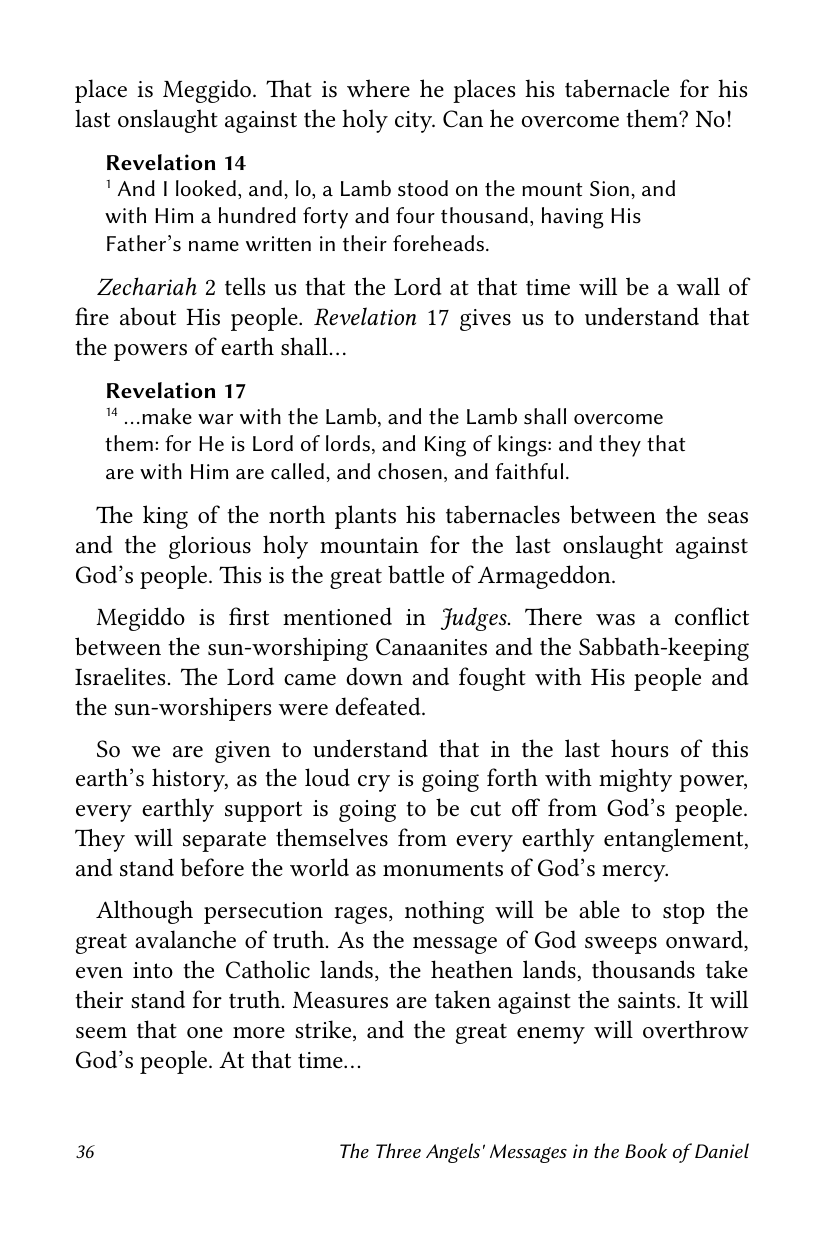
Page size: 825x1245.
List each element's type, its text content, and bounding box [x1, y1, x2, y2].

text place is Meggido. That is where he places his tabernacle for his last onslaught against the holy city. Can he overcome them? No! [75, 75, 750, 133]
text 1 And I looked, and, lo, a Lamb stood on the mount Sion, and with Him a hundred forty and four thousand, having His Father’s name written in their foreheads. [105, 176, 720, 257]
text Revelation 14 [105, 150, 750, 176]
text The king of the north plants his tabernacles between the seas and the glorious holy mountain for the last onslaught against God’s people. This is the great battle of Armageddon. [75, 501, 750, 589]
text 14 ...make war with the Lamb, and the Lamb shall overcome them: for He is Lord of lords, and King of kings: and they that are with Him are called, and chosen, and faithful. [105, 404, 720, 485]
text Revelation 17 [105, 378, 750, 404]
text Zechariah 2 tells us that the Lord at that time will be a wall of fire about His people. Revelation 17 gives us to understand that the powers of earth shall… [75, 273, 750, 361]
text So we are given to understand that in the last hours of this earth’s history, as the loud cry is going forth with mighty power, every earthly support is going to be cut off from God’s people. They will separate themselves from every earthly entanglement, and stand before the world as monuments of God’s mercy. [75, 734, 750, 883]
text Although persecution rages, nothing will be able to stop the great avalanche of truth. As the message of God sweeps onward, even into the Catholic lands, the heathen lands, thousands take their stand for truth. Measures are taken against the saints. It will seem that one more strike, and the great enemy will overthrow God’s people. At that time... [75, 896, 750, 1074]
text Megiddo is first mentioned in Judges. There was a conflict between the sun-worshiping Canaanites and the Sabbath-keeping Israelites. The Lord came down and fought with His people and the sun-worshipers were defeated. [75, 603, 750, 721]
